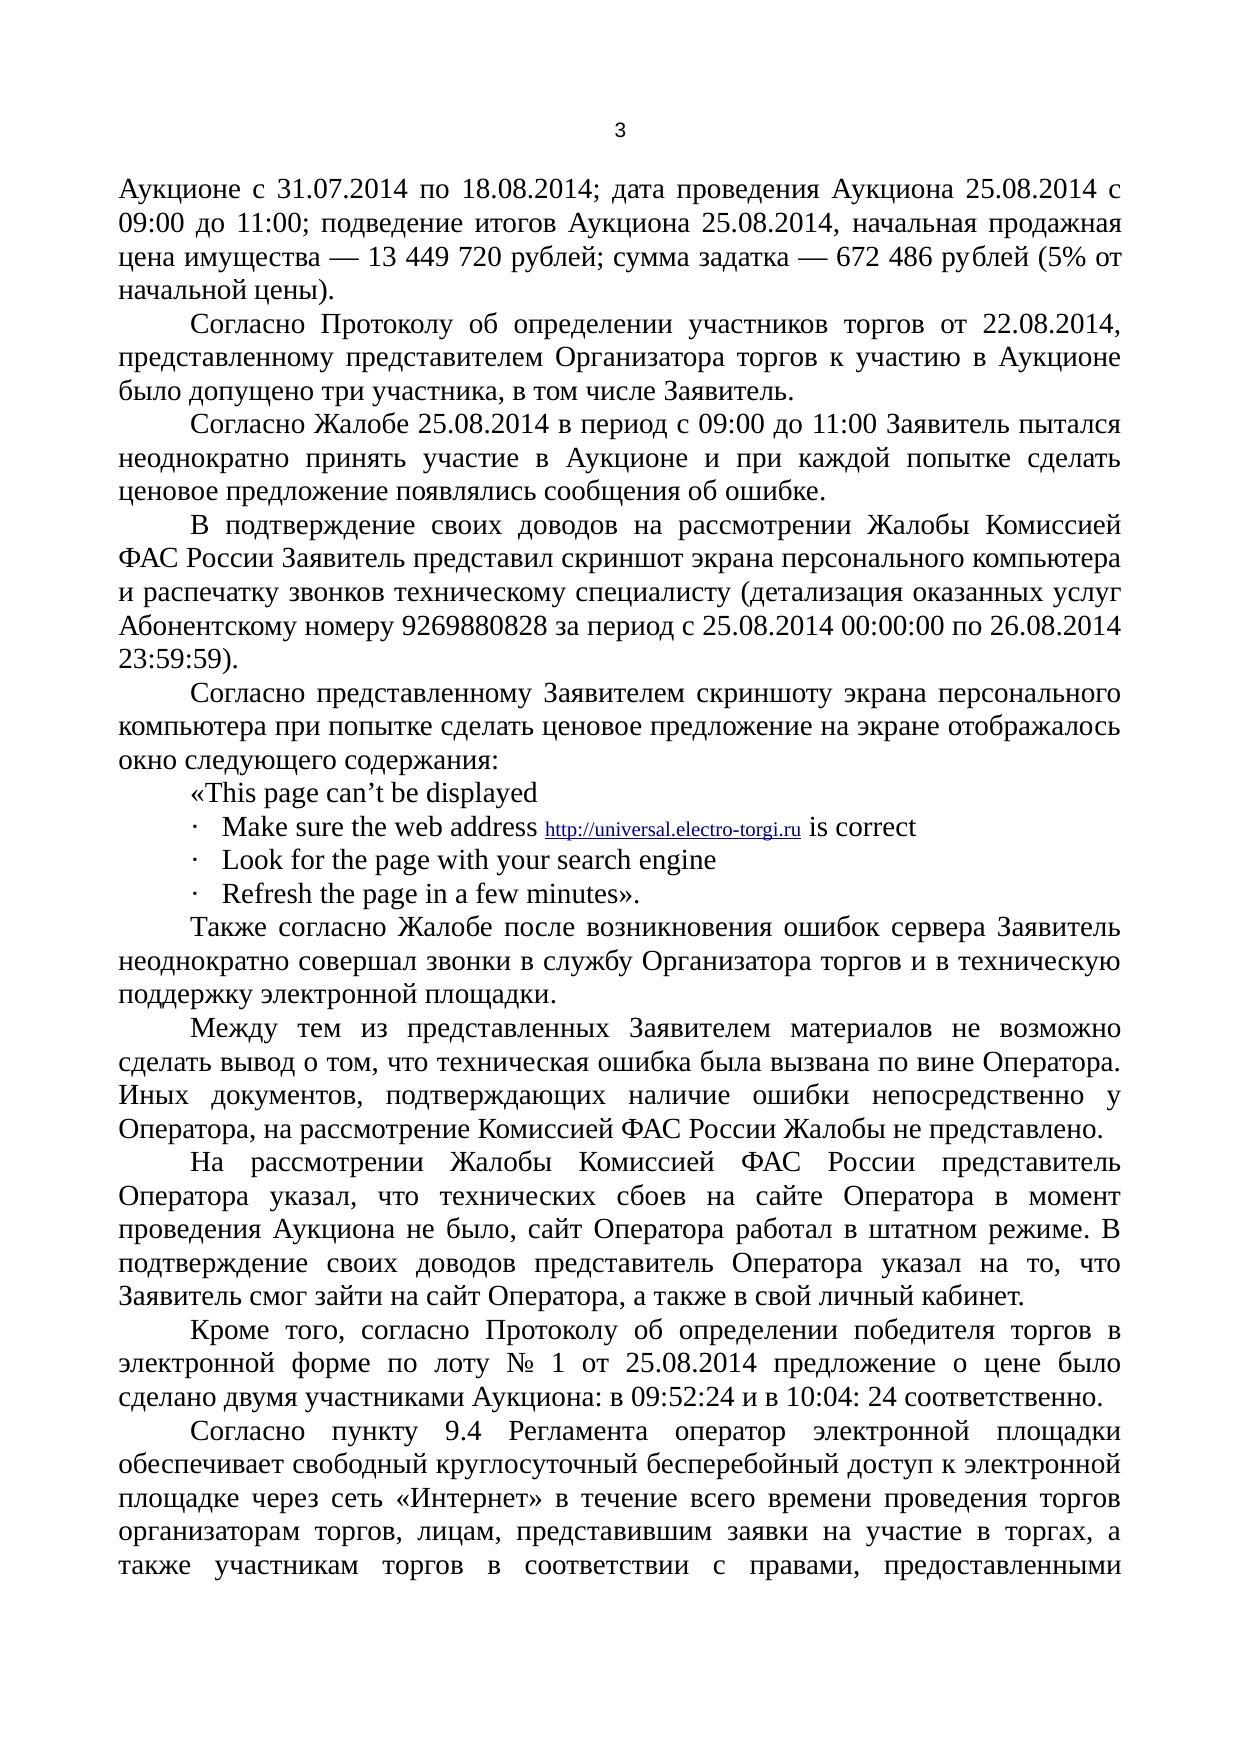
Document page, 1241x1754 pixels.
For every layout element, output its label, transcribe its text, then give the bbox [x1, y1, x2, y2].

text «This page can’t be displayed [118, 775, 1122, 809]
text Согласно Жалобе 25.08.2014 в период с 09:00 до 11:00 Заявитель пытался неоднократно принять участие в Аукционе и при каждой попытке сделать ценовое предложение появлялись сообщения об ошибке. [118, 406, 1122, 507]
text Кроме того, согласно Протоколу об определении победителя торгов в электронной форме по лоту № 1 от 25.08.2014 предложение о цене было сделано двумя участниками Аукциона: в 09:52:24 и в 10:04: 24 соответственно. [118, 1312, 1122, 1413]
text Согласно представленному Заявителем скриншоту экрана персонального компьютера при попытке сделать ценовое предложение на экране отображалось окно следующего содержания: [118, 675, 1122, 775]
text На рассмотрении Жалобы Комиссией ФАС России представитель Оператора указал, что технических сбоев на сайте Оператора в момент проведения Аукциона не было, сайт Оператора работал в штатном режиме. В подтверждение своих доводов представитель Оператора указал на то, что Заявитель смог зайти на сайт Оператора, а также в свой личный кабинет. [118, 1144, 1122, 1312]
text · Make sure the web address http://universal.electro-torgi.ru is correct [118, 809, 1122, 842]
text · Look for the page with your search engine [118, 842, 1122, 876]
text В подтверждение своих доводов на рассмотрении Жалобы Комиссией ФАС России Заявитель представил скриншот экрана персонального компьютера и распечатку звонков техническому специалисту (детализация оказанных услуг Абонентскому номеру 9269880828 за период с 25.08.2014 00:00:00 по 26.08.2014 23:59:59). [118, 507, 1122, 675]
text · Refresh the page in a few minutes». [118, 876, 1122, 909]
text Согласно пункту 9.4 Регламента оператор электронной площадки обеспечивает свободный круглосуточный бесперебойный доступ к электронной площадке через сеть «Интернет» в течение всего времени проведения торгов организаторам торгов, лицам, представившим заявки на участие в торгах, а также участникам торгов в соответствии с правами, предоставленными [118, 1413, 1122, 1580]
text Также согласно Жалобе после возникновения ошибок сервера Заявитель неоднократно совершал звонки в службу Организатора торгов и в техническую поддержку электронной площадки. [118, 909, 1122, 1010]
text Аукционе с 31.07.2014 по 18.08.2014; дата проведения Аукциона 25.08.2014 с 09:00 до 11:00; подведение итогов Аукциона 25.08.2014, начальная продажная цена имущества — 13 449 720 рублей; сумма задатка — 672 486 рублей (5% от начальной цены). [118, 172, 1122, 306]
text Согласно Протоколу об определении участников торгов от 22.08.2014, представленному представителем Организатора торгов к участию в Аукционе было допущено три участника, в том числе Заявитель. [118, 306, 1122, 406]
text Между тем из представленных Заявителем материалов не возможно сделать вывод о том, что техническая ошибка была вызвана по вине Оператора. Иных документов, подтверждающих наличие ошибки непосредственно у Оператора, на рассмотрение Комиссией ФАС России Жалобы не представлено. [118, 1010, 1122, 1144]
